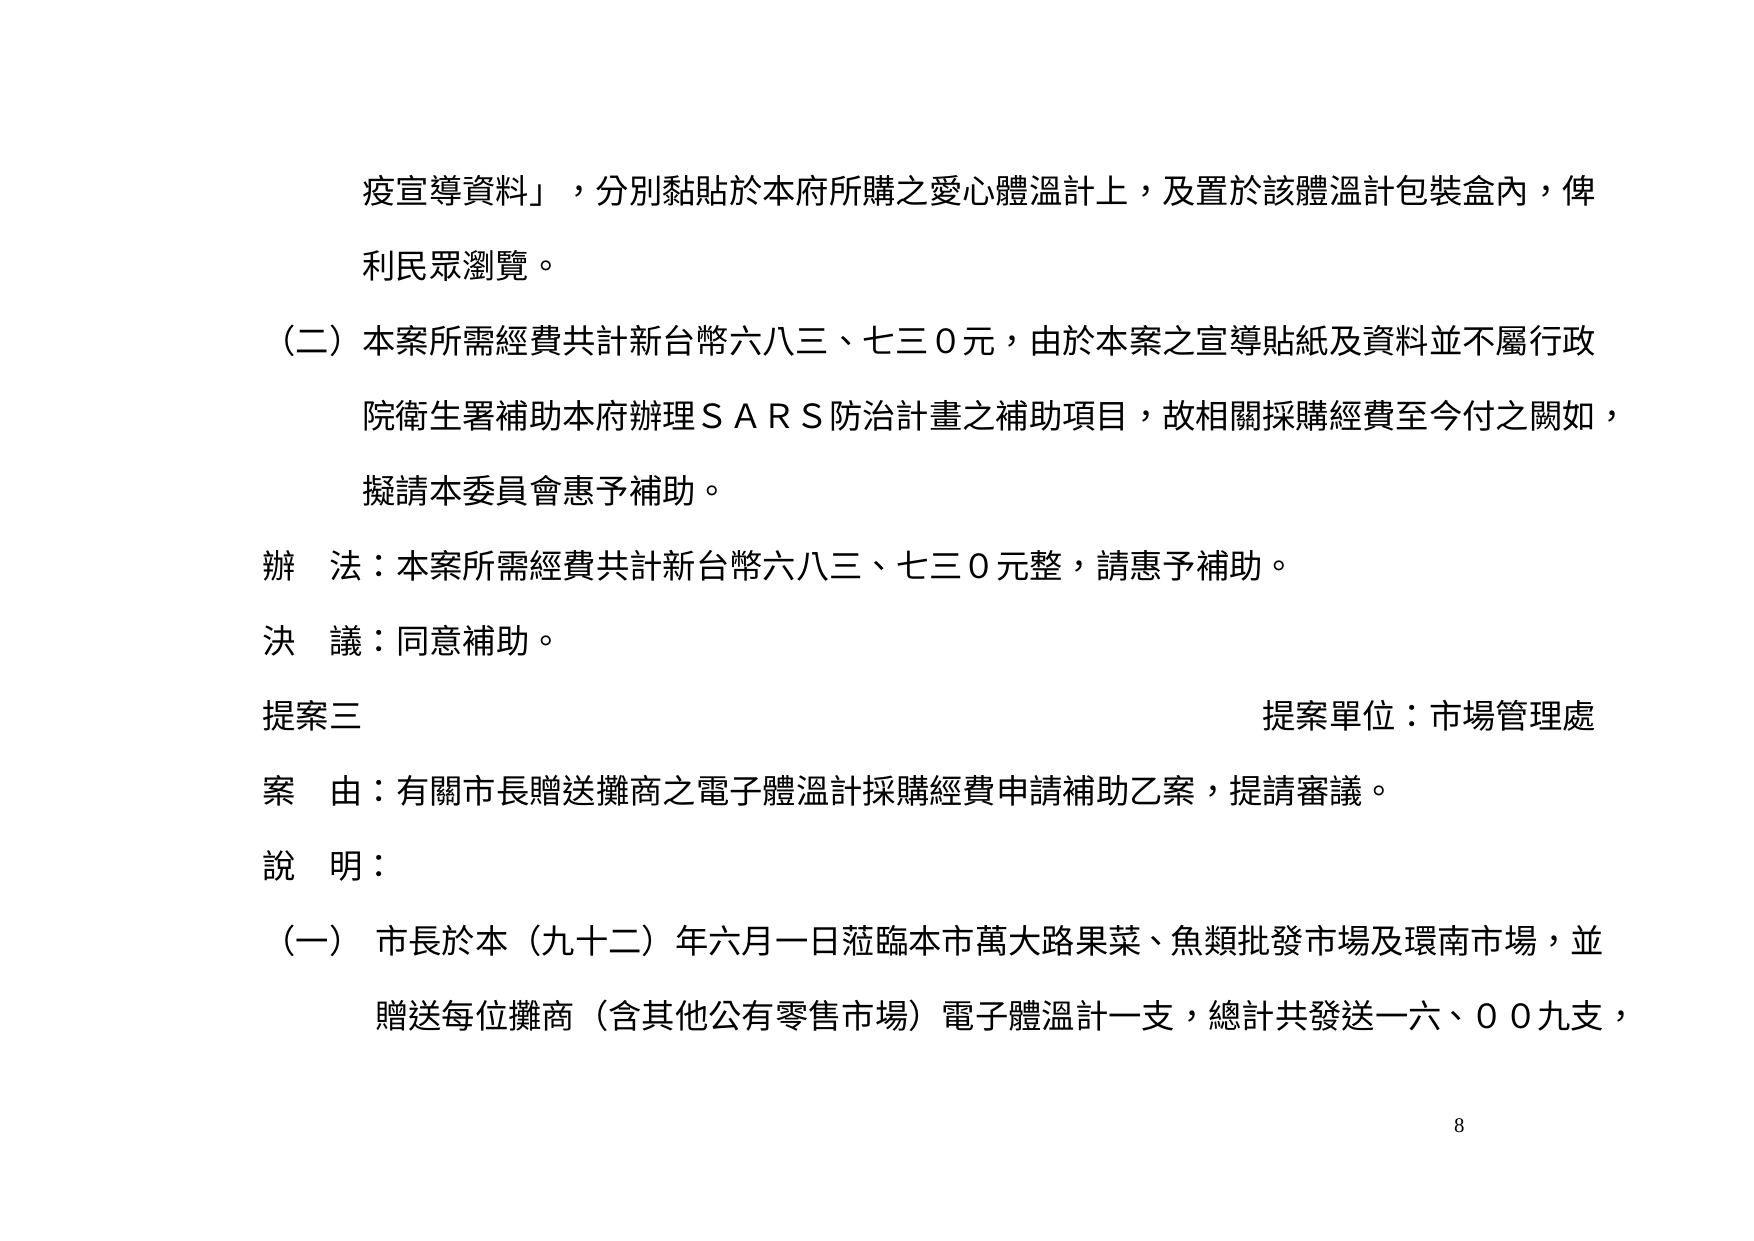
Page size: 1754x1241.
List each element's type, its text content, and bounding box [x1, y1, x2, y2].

text 疫宣導資料」，分別黏貼於本府所購之愛心體溫計上，及置於該體溫計包裝盒內，俾利民眾瀏覽。 [262, 151, 1604, 301]
text 決 議：同意補助。 [262, 601, 1604, 676]
text 案 由：有關市長贈送攤商之電子體溫計採購經費申請補助乙案，提請審議。 [262, 751, 1604, 826]
text 說 明： [262, 826, 1604, 901]
text （二）本案所需經費共計新台幣六八三、七三０元，由於本案之宣導貼紙及資料並不屬行政院衛生署補助本府辦理ＳＡＲＳ防治計畫之補助項目，故相關採購經費至今付之闕如，擬請本委員會惠予補助。 [262, 301, 1604, 526]
list 市長於本（九十二）年六月一日蒞臨本市萬大路果菜、魚類批發市場及環南市場，並贈送每位攤商（含其他公有零售市場）電子體溫計一支，總計共發送一六、００九支，每支採購金額為新台幣五０元整，總計所需經費共新台幣八００、四五０元整。 [262, 901, 1604, 1051]
text 辦 法：本案所需經費共計新台幣六八三、七三０元整，請惠予補助。 [262, 526, 1604, 601]
text 提案三 提案單位：市場管理處 [150, 676, 1604, 751]
